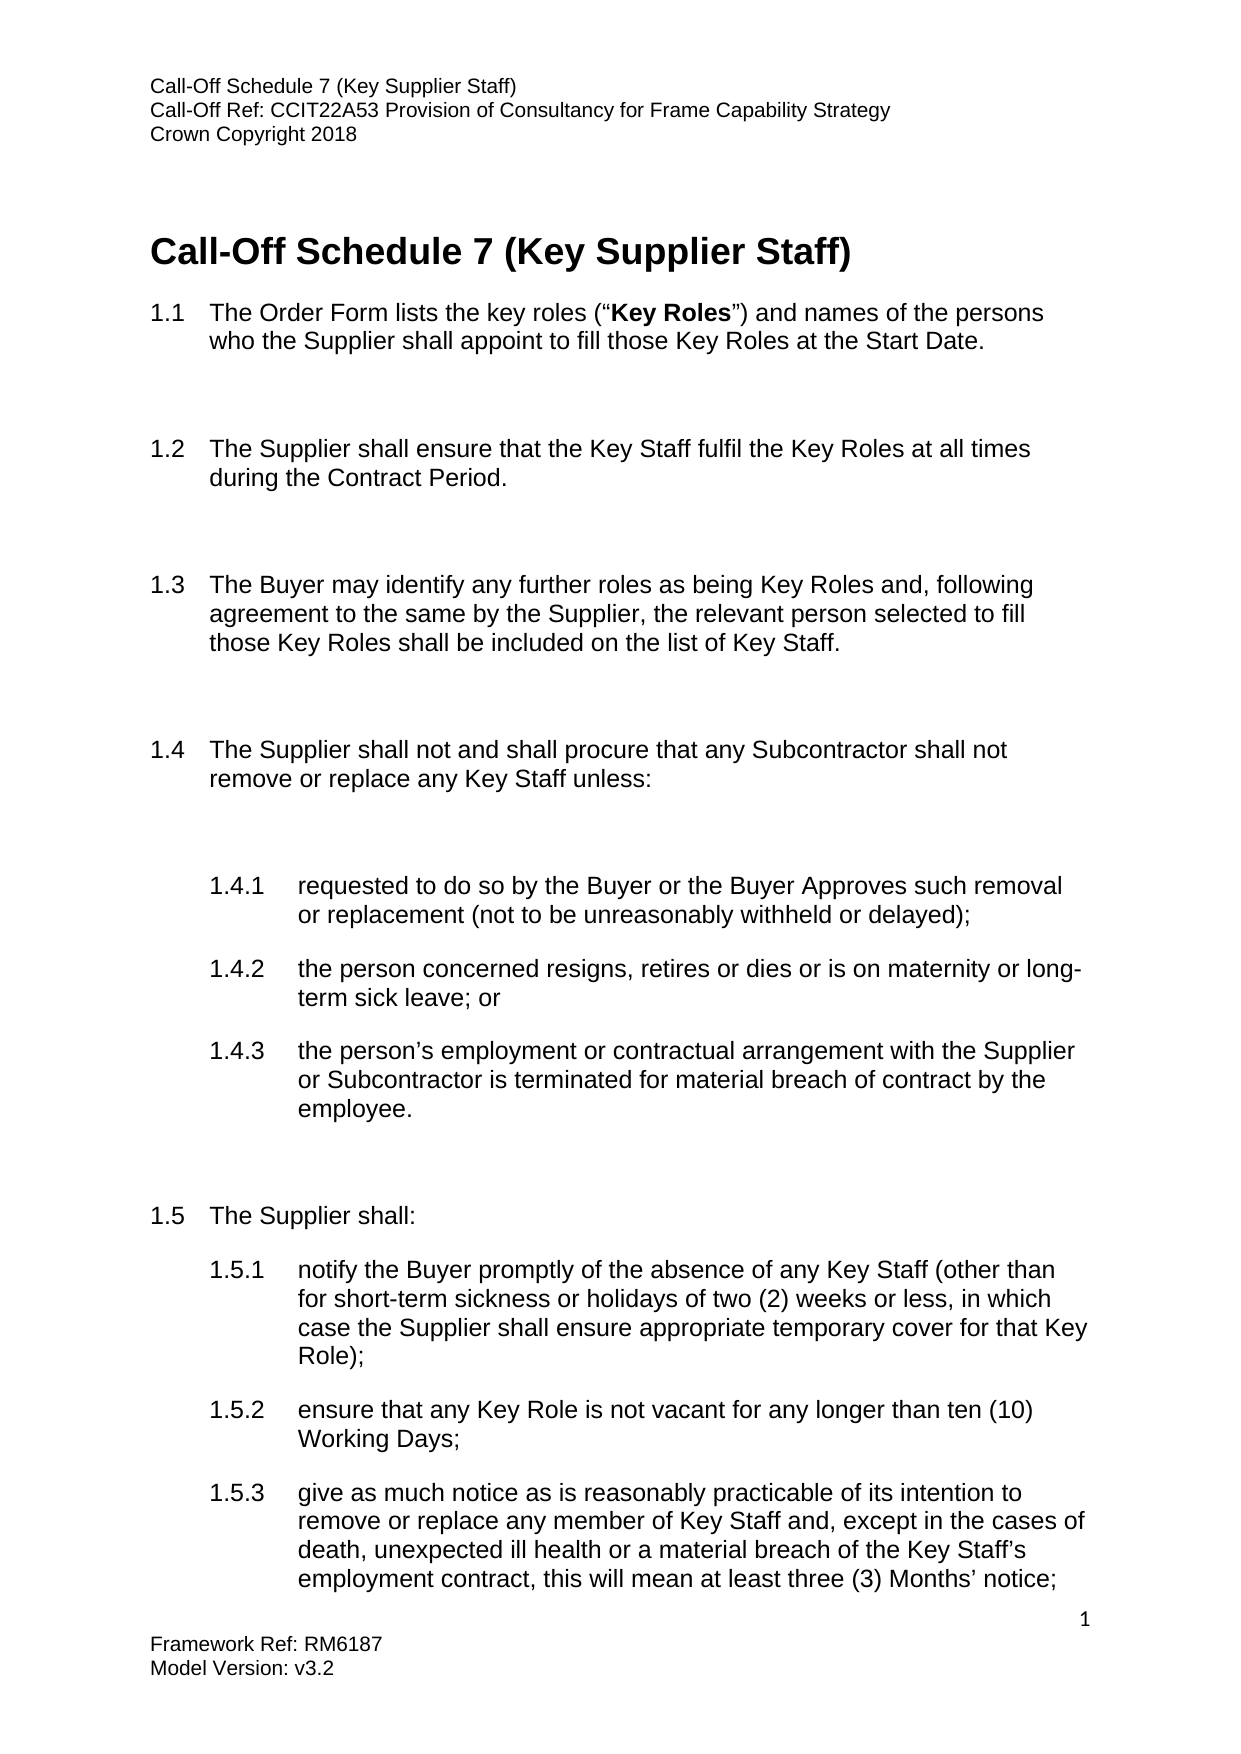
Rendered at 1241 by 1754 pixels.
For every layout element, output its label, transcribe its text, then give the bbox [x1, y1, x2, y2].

text 1.4 The Supplier shall not and shall procure that any Subcontractor shall not remove or replace any Key Staff unless: [150, 735, 1090, 792]
text 1.4.1 requested to do so by the Buyer or the Buyer Approves such removal or replacement (not to be unreasonably withheld or delayed); [209, 871, 1090, 929]
text 1.4.3 the person’s employment or contractual arrangement with the Supplier or Subcontractor is terminated for material breach of contract by the employee. [209, 1036, 1090, 1122]
text 1.2 The Supplier shall ensure that the Key Staff fulfil the Key Roles at all times during the Contract Period. [150, 434, 1090, 491]
text 1.5.3 give as much notice as is reasonably practicable of its intention to remove or replace any member of Key Staff and, except in the cases of death, unexpected ill health or a material breach of the Key Staff’s employment contract, this will mean at least three (3) Months’ notice; [209, 1477, 1090, 1592]
text 1.1 The Order Form lists the key roles (“Key Roles”) and names of the persons who the Supplier shall appoint to fill those Key Roles at the Start Date. [150, 297, 1090, 355]
text 1.5.2 ensure that any Key Role is not vacant for any longer than ten (10) Working Days; [209, 1395, 1090, 1452]
text 1.4.2 the person concerned resigns, retires or dies or is on maternity or long-term sick leave; or [209, 954, 1090, 1011]
text 1.3 The Buyer may identify any further roles as being Key Roles and, following agreement to the same by the Supplier, the relevant person selected to fill those Key Roles shall be included on the list of Key Staff. [150, 570, 1090, 656]
text 1.5.1 notify the Buyer promptly of the absence of any Key Staff (other than for short-term sickness or holidays of two (2) weeks or less, in which case the Supplier shall ensure appropriate temporary cover for that Key Role); [209, 1255, 1090, 1370]
text 1.5 The Supplier shall: [150, 1201, 1090, 1230]
subtitle Call-Off Schedule 7 (Key Supplier Staff) [150, 229, 1090, 272]
